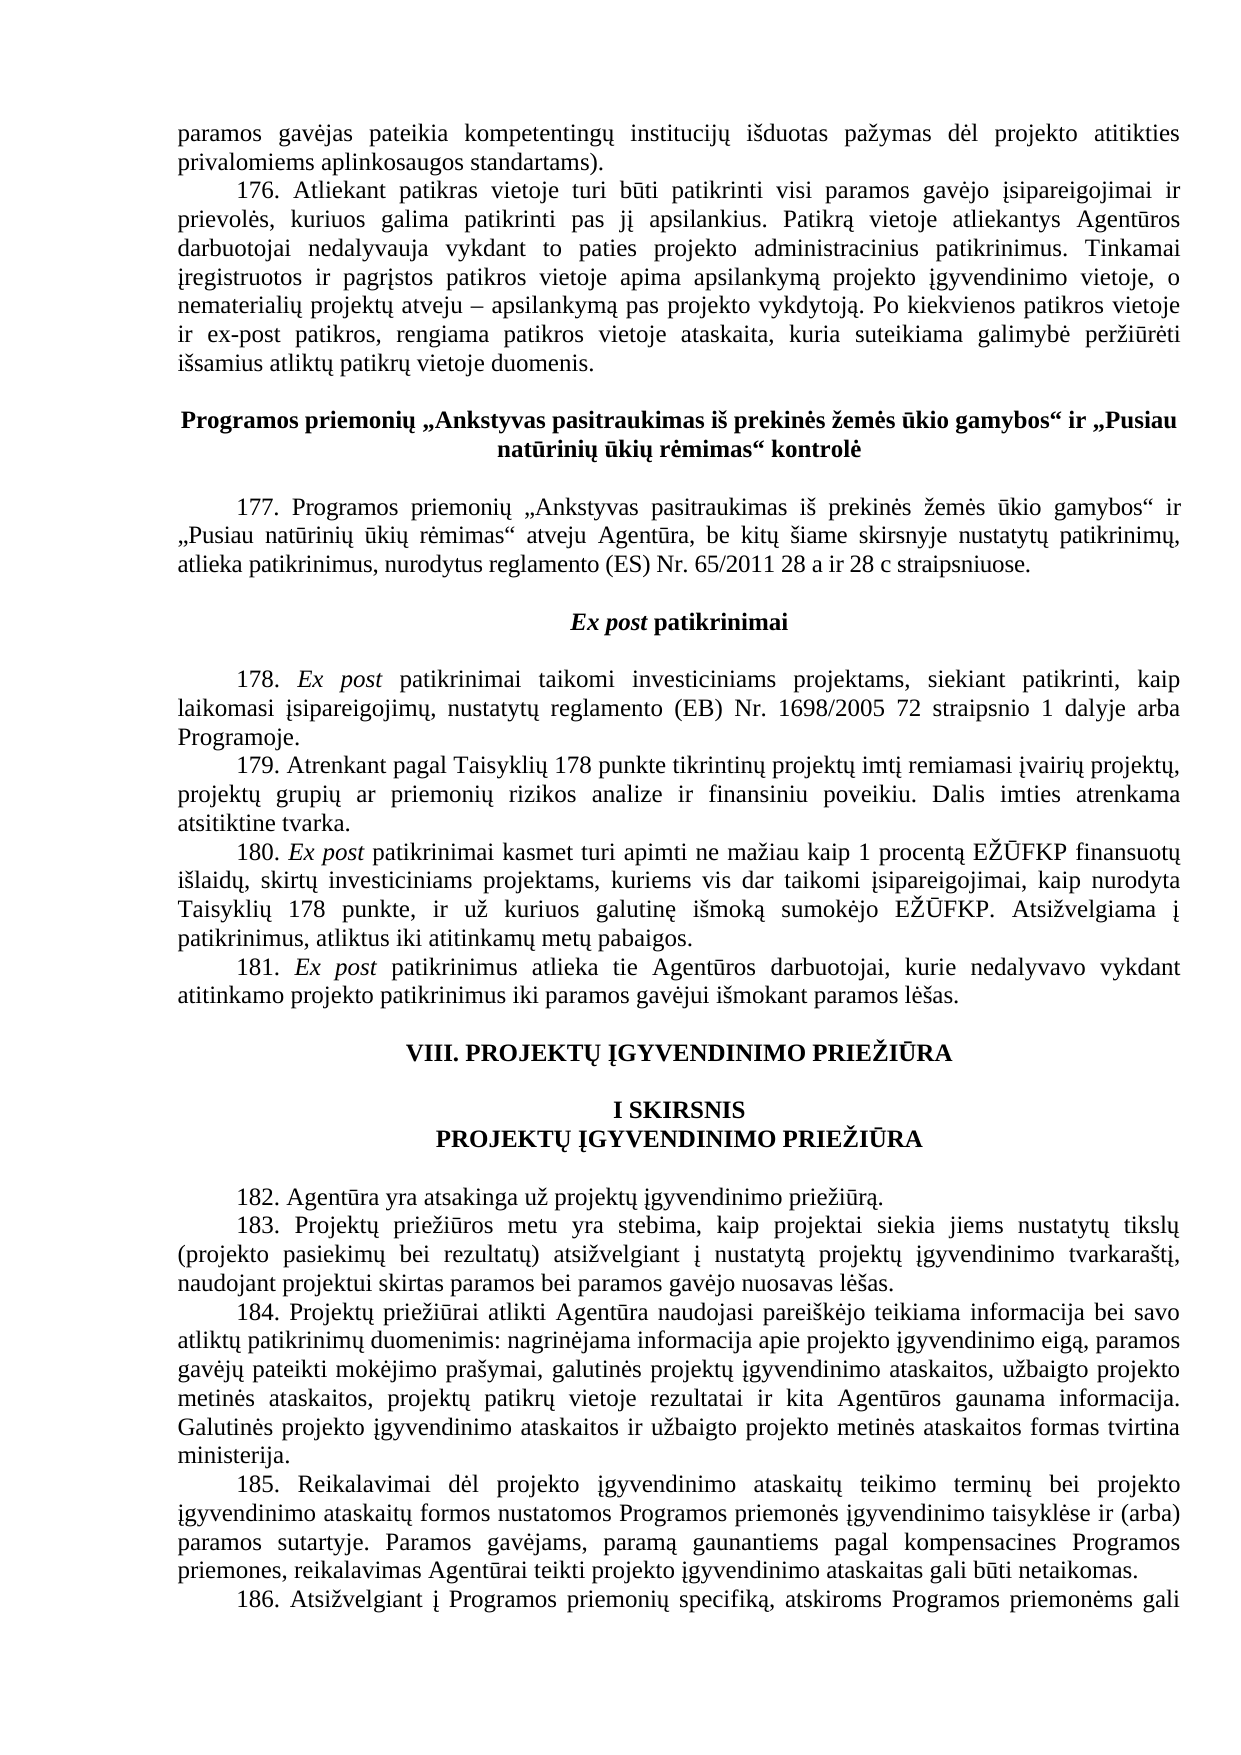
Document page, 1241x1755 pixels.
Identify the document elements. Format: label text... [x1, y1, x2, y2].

text 184. Projektų priežiūrai atlikti Agentūra naudojasi pareiškėjo teikiama informacija bei savo atliktų patikrinimų duomenimis: nagrinėjama informacija apie projekto įgyvendinimo eigą, paramos gavėjų pateikti mokėjimo prašymai, galutinės projektų įgyvendinimo ataskaitos, užbaigto projekto metinės ataskaitos, projektų patikrų vietoje rezultatai ir kita Agentūros gaunama informacija. Galutinės projekto įgyvendinimo ataskaitos ir užbaigto projekto metinės ataskaitos formas tvirtina ministerija. [177, 1297, 1181, 1469]
text 178. Ex post patikrinimai taikomi investiciniams projektams, siekiant patikrinti, kaip laikomasi įsipareigojimų, nustatytų reglamento (EB) Nr. 1698/2005 72 straipsnio 1 dalyje arba Programoje. [177, 664, 1181, 751]
text I SKIRSNIS [177, 1096, 1181, 1124]
text 181. Ex post patikrinimus atlieka tie Agentūros darbuotojai, kurie nedalyvavo vykdant atitinkamo projekto patikrinimus iki paramos gavėjui išmokant paramos lėšas. [177, 952, 1181, 1009]
text PROJEKTŲ ĮGYVENDINIMO PRIEŽIŪRA [177, 1124, 1181, 1153]
text 180. Ex post patikrinimai kasmet turi apimti ne mažiau kaip 1 procentą EŽŪFKP finansuotų išlaidų, skirtų investiciniams projektams, kuriems vis dar taikomi įsipareigojimai, kaip nurodyta Taisyklių 178 punkte, ir už kuriuos galutinę išmoką sumokėjo EŽŪFKP. Atsižvelgiama į patikrinimus, atliktus iki atitinkamų metų pabaigos. [177, 837, 1181, 952]
text 182. Agentūra yra atsakinga už projektų įgyvendinimo priežiūrą. [177, 1182, 1181, 1211]
text 176. Atliekant patikras vietoje turi būti patikrinti visi paramos gavėjo įsipareigojimai ir prievolės, kuriuos galima patikrinti pas jį apsilankius. Patikrą vietoje atliekantys Agentūros darbuotojai nedalyvauja vykdant to paties projekto administracinius patikrinimus. Tinkamai įregistruotos ir pagrįstos patikros vietoje apima apsilankymą projekto įgyvendinimo vietoje, o nematerialių projektų atveju – apsilankymą pas projekto vykdytoją. Po kiekvienos patikros vietoje ir ex-post patikros, rengiama patikros vietoje ataskaita, kuria suteikiama galimybė peržiūrėti išsamius atliktų patikrų vietoje duomenis. [177, 176, 1181, 377]
text VIII. PROJEKTŲ ĮGYVENDINIMO PRIEŽIŪRA [177, 1038, 1181, 1067]
text Programos priemonių „Ankstyvas pasitraukimas iš prekinės žemės ūkio gamybos“ ir „Pusiau natūrinių ūkių rėmimas“ kontrolė [177, 406, 1181, 463]
text 186. Atsižvelgiant į Programos priemonių specifiką, atskiroms Programos priemonėms gali [177, 1584, 1181, 1613]
text 183. Projektų priežiūros metu yra stebima, kaip projektai siekia jiems nustatytų tikslų (projekto pasiekimų bei rezultatų) atsižvelgiant į nustatytą projektų įgyvendinimo tvarkaraštį, naudojant projektui skirtas paramos bei paramos gavėjo nuosavas lėšas. [177, 1211, 1181, 1297]
text 177. Programos priemonių „Ankstyvas pasitraukimas iš prekinės žemės ūkio gamybos“ ir „Pusiau natūrinių ūkių rėmimas“ atveju Agentūra, be kitų šiame skirsnyje nustatytų patikrinimų, atlieka patikrinimus, nurodytus reglamento (ES) Nr. 65/2011 28 a ir 28 c straipsniuose. [177, 492, 1181, 578]
text paramos gavėjas pateikia kompetentingų institucijų išduotas pažymas dėl projekto atitikties privalomiems aplinkosaugos standartams). [177, 118, 1181, 176]
text Ex post patikrinimai [177, 607, 1181, 636]
text 185. Reikalavimai dėl projekto įgyvendinimo ataskaitų teikimo terminų bei projekto įgyvendinimo ataskaitų formos nustatomos Programos priemonės įgyvendinimo taisyklėse ir (arba) paramos sutartyje. Paramos gavėjams, paramą gaunantiems pagal kompensacines Programos priemones, reikalavimas Agentūrai teikti projekto įgyvendinimo ataskaitas gali būti netaikomas. [177, 1469, 1181, 1584]
text 179. Atrenkant pagal Taisyklių 178 punkte tikrintinų projektų imtį remiamasi įvairių projektų, projektų grupių ar priemonių rizikos analize ir finansiniu poveikiu. Dalis imties atrenkama atsitiktine tvarka. [177, 751, 1181, 837]
